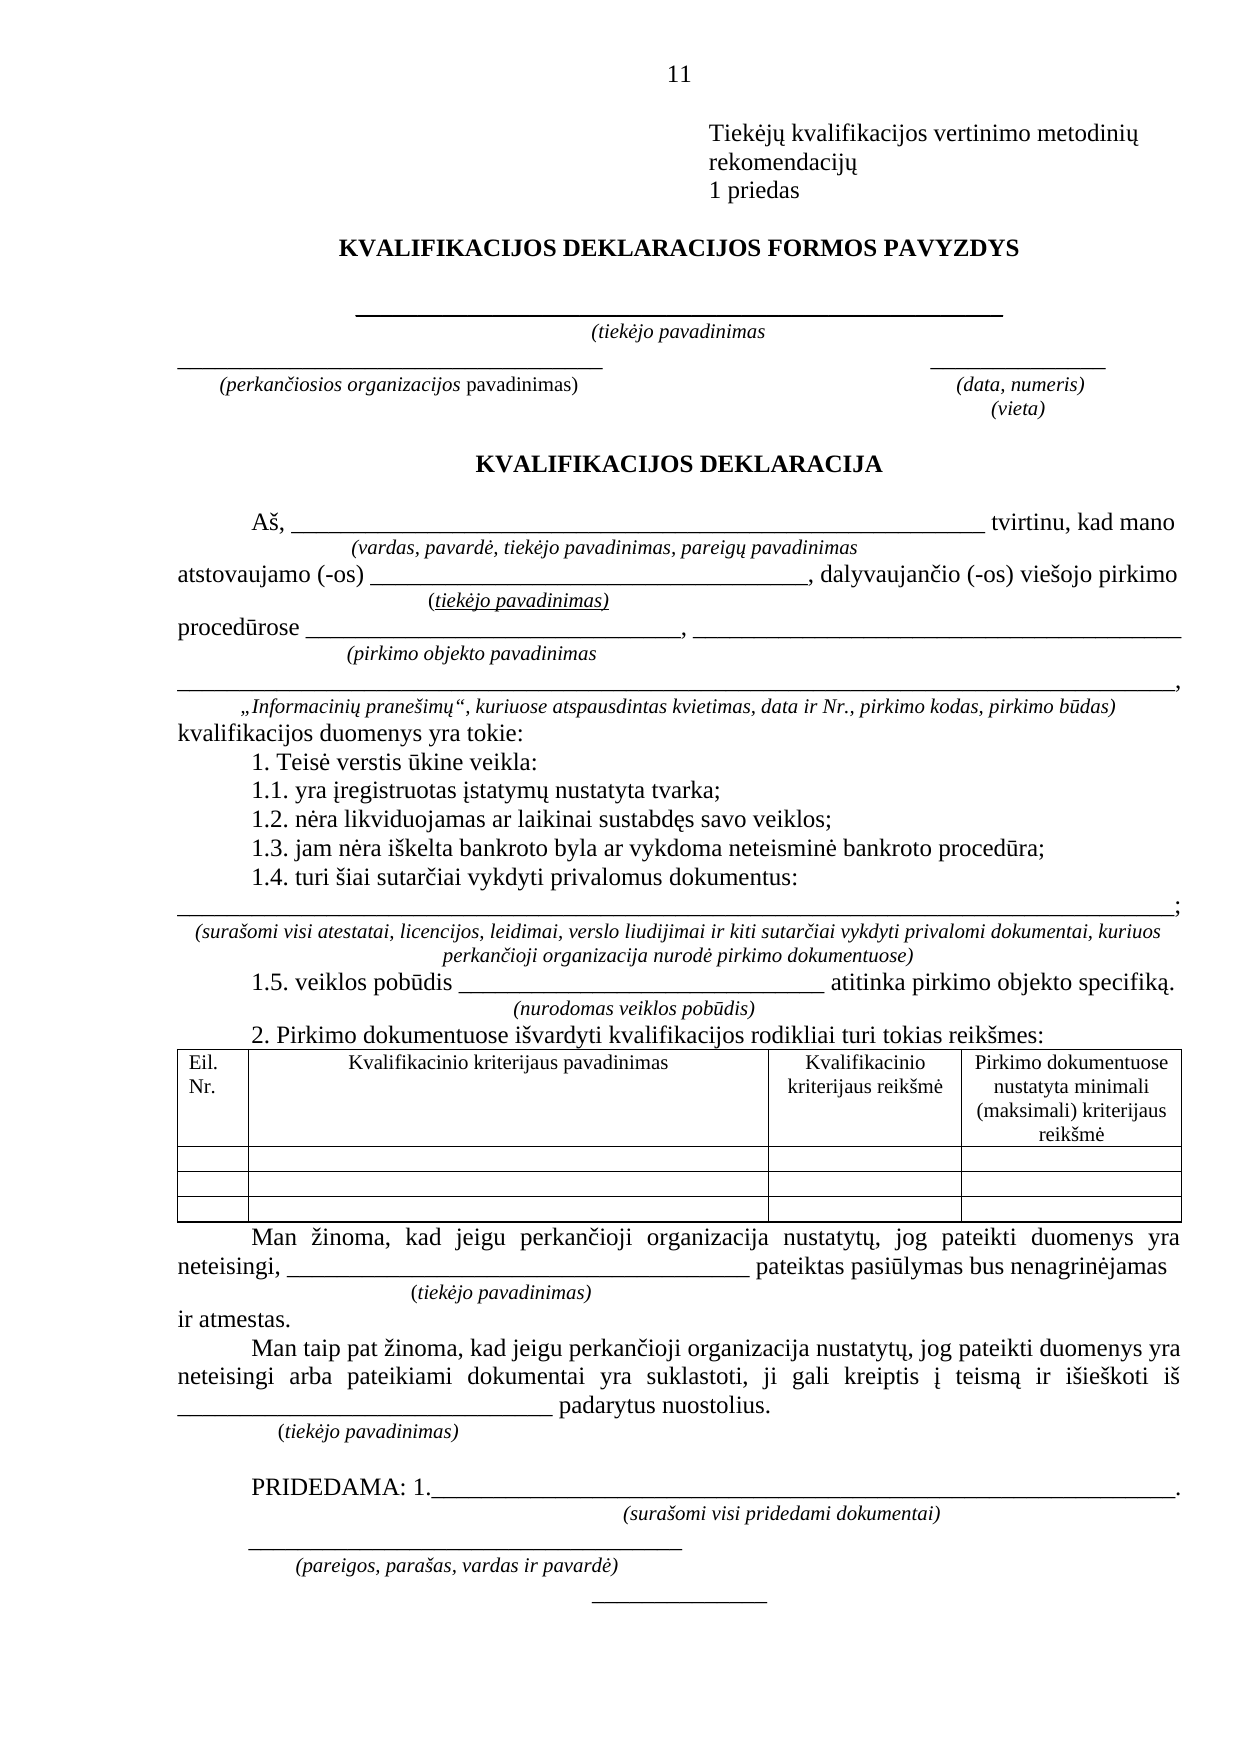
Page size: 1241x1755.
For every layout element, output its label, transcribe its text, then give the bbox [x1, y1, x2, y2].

table_cell [178, 1147, 248, 1171]
table_cell [249, 1147, 768, 1171]
text PRIDEDAMA: 1. . [177, 1472, 1181, 1501]
text Man žinoma, kad jeigu perkančioji organizacija nustatytų, jog pateikti duomenys yra neteisingi, _____________________________________ pateiktas pasiūlymas bus nenagrinėjamas [177, 1223, 1181, 1280]
text (surašomi visi pridedami dokumentai) [177, 1501, 1181, 1524]
table_cell [249, 1197, 768, 1221]
text (perkančiosios organizacijos pavadinimas) (data, numeris) [177, 372, 1181, 396]
text (tiekėjo pavadinimas) [177, 1280, 1181, 1304]
table_cell [769, 1147, 961, 1171]
table_cell [178, 1172, 248, 1196]
table_cell [769, 1197, 961, 1221]
text 1.4. turi šiai sutarčiai vykdyti privalomus dokumentus: [177, 862, 1181, 890]
text rekomendacijų [177, 147, 1181, 176]
text 1 priedas [177, 176, 1181, 204]
text 1. Teisė verstis ūkine veikla: [177, 747, 1181, 775]
text kvalifikacijos duomenys yra tokie: [177, 718, 1181, 747]
table_cell [962, 1172, 1181, 1196]
text (tiekėjo pavadinimas) [177, 588, 1181, 612]
table_cell [962, 1147, 1181, 1171]
text „Informacinių pranešimų“, kuriuose atspausdintas kvietimas, data ir Nr., pirkimo kodas, pirkimo būdas) [177, 694, 1181, 718]
table_header Kvalifikacinio kriterijaus reikšmė [769, 1050, 961, 1146]
text KVALIFIKACIJOS DEKLARACIJA [177, 449, 1181, 478]
table_header Kvalifikacinio kriterijaus pavadinimas [249, 1050, 768, 1146]
text KVALIFIKACIJOS DEKLARACIJOS FORMOS PAVYZDYS [177, 233, 1181, 262]
text 1.2. nėra likviduojamas ar laikinai sustabdęs savo veiklos; [177, 804, 1181, 833]
text (pareigos, parašas, vardas ir pavardė) [177, 1553, 1181, 1577]
table_header Eil. Nr. [178, 1050, 248, 1146]
table_cell [769, 1172, 961, 1196]
text __________________________________ ______________ [177, 343, 1181, 372]
text Aš, tvirtinu, kad mano [177, 507, 1181, 535]
text ; [177, 890, 1181, 919]
text (vieta) [177, 396, 1181, 420]
text (nurodomas veiklos pobūdis) [177, 996, 1181, 1020]
text (surašomi visi atestatai, licencijos, leidimai, verslo liudijimai ir kiti sutarčiai vykdyti privalomi dokumentai, kuriuos perkančioji organizacija nurodė pirkimo dokumentuose) [177, 919, 1181, 967]
text Man taip pat žinoma, kad jeigu perkančioji organizacija nustatytų, jog pateikti duomenys yra neteisingi arba pateikiami dokumentai yra suklastoti, ji gali kreiptis į teismą ir išieškoti iš ______________________________ padarytus nuostolius. [177, 1333, 1181, 1419]
table_cell [962, 1197, 1181, 1221]
table_header Pirkimo dokumentuose nustatyta minimali (maksimali) kriterijaus reikšmė [962, 1050, 1181, 1146]
text , [177, 665, 1181, 694]
text 1.1. yra įregistruotas įstatymų nustatyta tvarka; [177, 775, 1181, 804]
text (tiekėjo pavadinimas) [177, 1419, 1181, 1443]
text ir atmestas. [177, 1304, 1181, 1333]
text (pirkimo objekto pavadinimas [177, 641, 1181, 665]
table_cell [249, 1172, 768, 1196]
text procedūrose ______________________________, [177, 612, 1181, 641]
text atstovaujamo (-os) ___________________________________, dalyvaujančio (-os) viešojo pirkimo [177, 559, 1181, 588]
text Tiekėjų kvalifikacijos vertinimo metodinių [709, 118, 1181, 147]
text (tiekėjo pavadinimas [177, 319, 1181, 343]
text (vardas, pavardė, tiekėjo pavadinimas, pareigų pavadinimas [177, 535, 1181, 559]
table_cell [178, 1197, 248, 1221]
text 2. Pirkimo dokumentuose išvardyti kvalifikacijos rodikliai turi tokias reikšmes: [177, 1020, 1181, 1049]
text 1.5. veiklos pobūdis atitinka pirkimo objekto specifiką. [177, 967, 1181, 996]
text 1.3. jam nėra iškelta bankroto byla ar vykdoma neteisminė bankroto procedūra; [177, 833, 1181, 862]
text ______________ [177, 1577, 1181, 1606]
